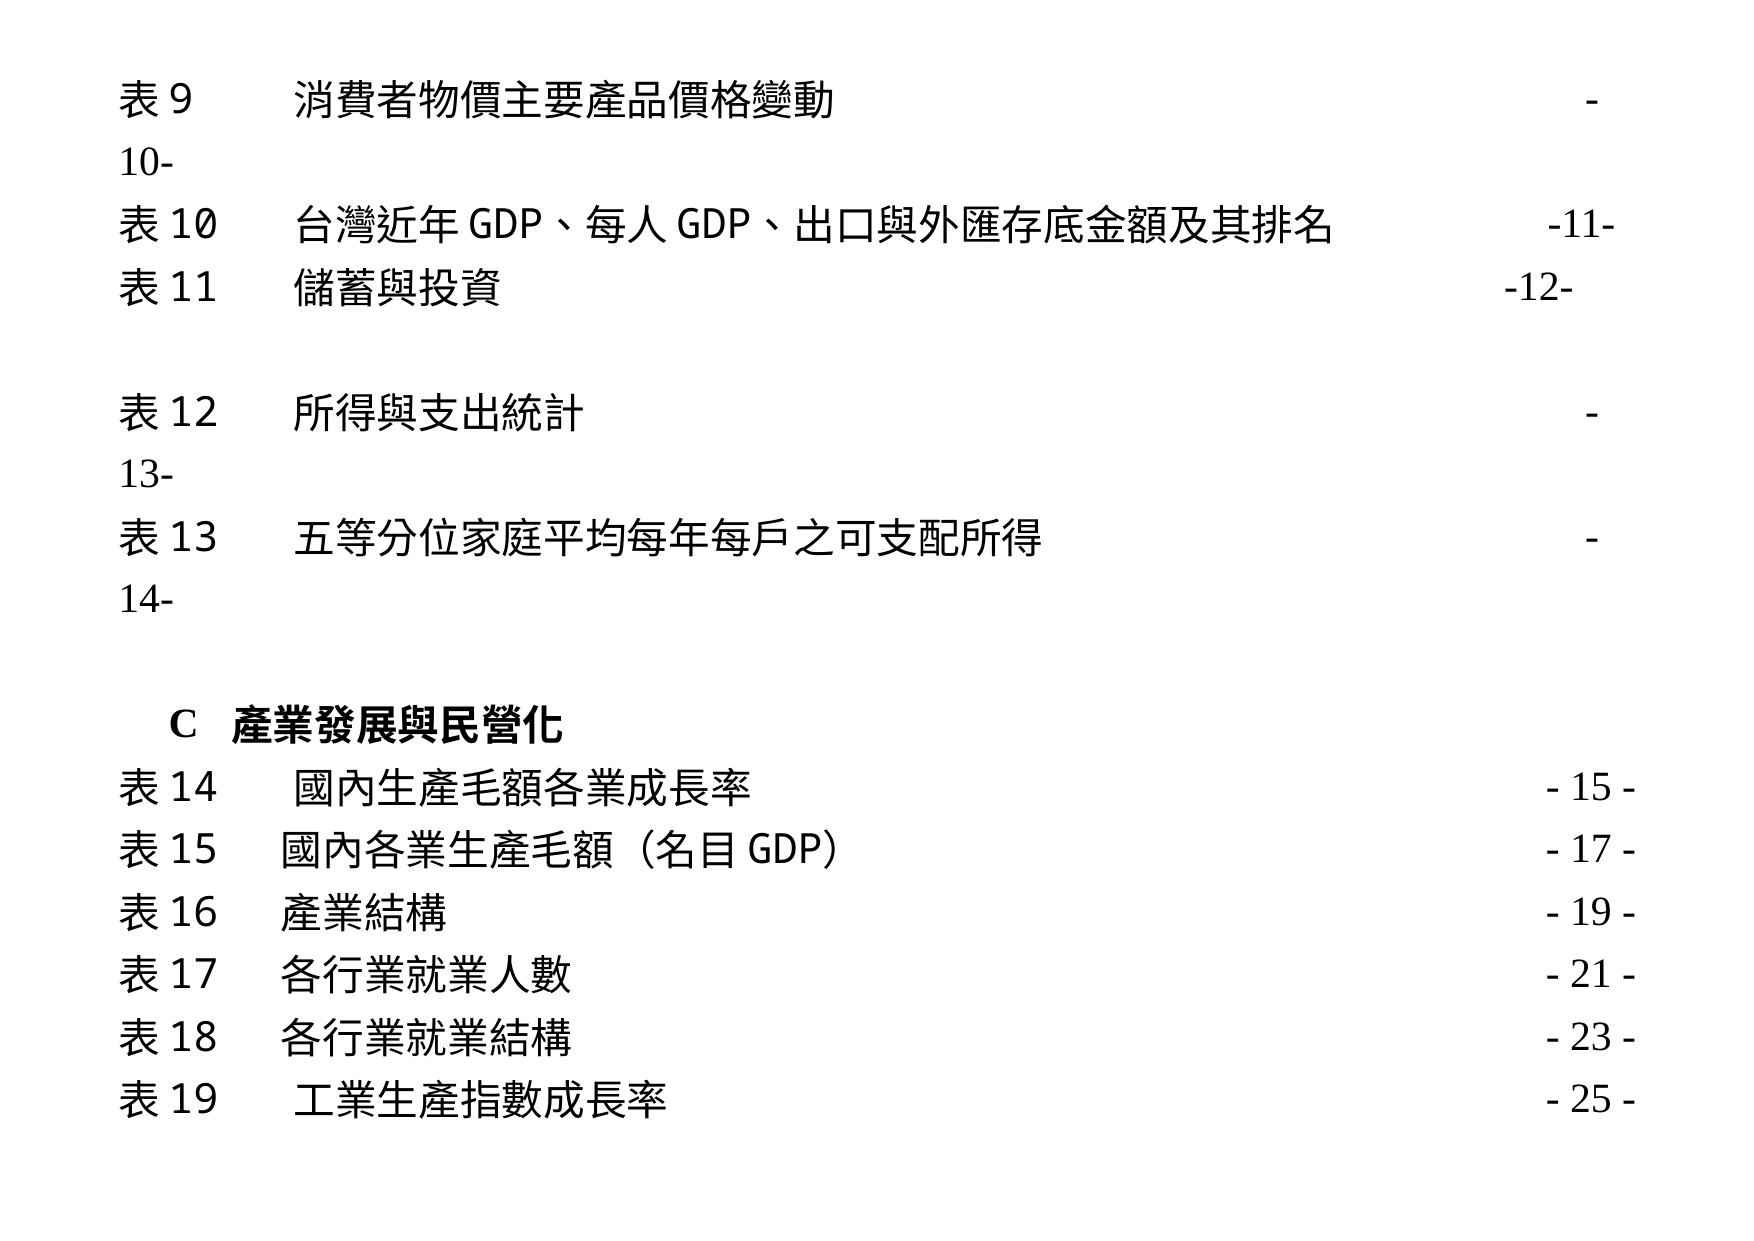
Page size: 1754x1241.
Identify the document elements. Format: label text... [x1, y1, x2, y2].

text 表19 工業生產指數成長率 - 25 - [118, 1056, 1636, 1118]
text 表10 台灣近年GDP、每人GDP、出口與外匯存底金額及其排名 -11- [118, 181, 1636, 243]
text 表11 儲蓄與投資 -12- [118, 243, 1636, 306]
text 表17 各行業就業人數 - 21 - [118, 931, 1636, 993]
text C 產業發展與民營化 [168, 681, 1636, 743]
text 表12 所得與支出統計 -13- [118, 368, 1636, 493]
text 表13 五等分位家庭平均每年每戶之可支配所得 -14- [118, 493, 1651, 618]
text 表16 產業結構 - 19 - [118, 868, 1636, 931]
text 表9 消費者物價主要產品價格變動 -10- [118, 56, 1636, 181]
text 表15 國內各業生產毛額（名目GDP） - 17 - [118, 806, 1636, 868]
text 表14 國內生產毛額各業成長率 - 15 - [118, 743, 1636, 806]
text 表18 各行業就業結構 - 23 - [118, 993, 1636, 1056]
